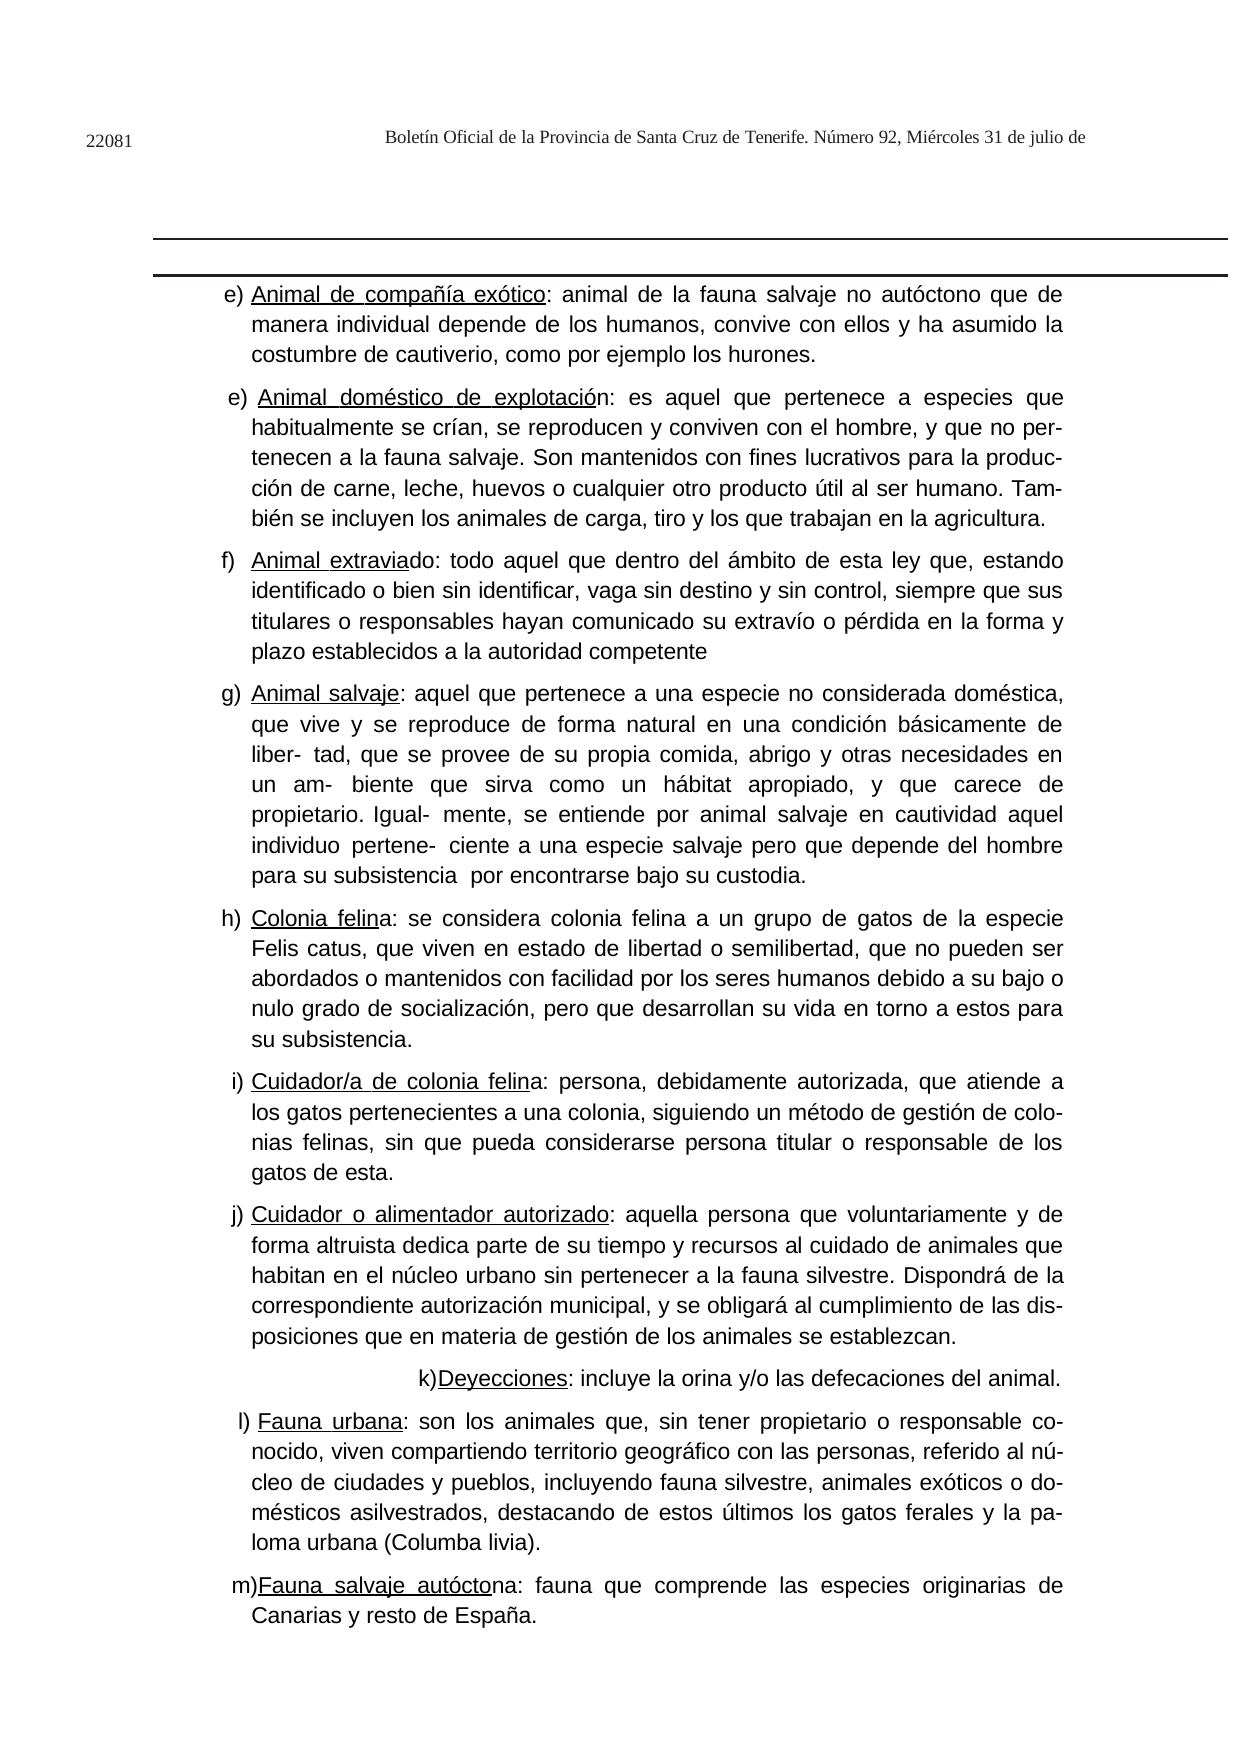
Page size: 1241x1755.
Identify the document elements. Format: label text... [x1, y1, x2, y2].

list Cuidador o alimentador autorizado: aquella persona que voluntariamente y de forma altruista dedica parte de su tiempo y recursos al cuidado de animales que habitan en el núcleo urbano sin pertenecer a la fauna silvestre. Dispondrá de la correspondiente autorización municipal, y se obligará al cumplimiento de las dis- posiciones que en materia de gestión de los animales se establezcan. [231, 1201, 1064, 1349]
list Fauna urbana: son los animales que, sin tener propietario o responsable co- nocido, viven compartiendo territorio geográfico con las personas, referido al nú- cleo de ciudades y pueblos, incluyendo fauna silvestre, animales exóticos o do- mésticos asilvestrados, destacando de estos últimos los gatos ferales y la pa- loma urbana (Columba livia). [231, 1408, 1064, 1556]
list Colonia felina: se considera colonia felina a un grupo de gatos de la especie Felis catus, que viven en estado de libertad o semilibertad, que no pueden ser abordados o mantenidos con facilidad por los seres humanos debido a su bajo o nulo grado de socialización, pero que desarrollan su vida en torno a estos para su subsistencia. [221, 904, 1064, 1052]
list Animal de compañía exótico: animal de la fauna salvaje no autóctono que de manera individual depende de los humanos, convive con ellos y ha asumido la costumbre de cautiverio, como por ejemplo los hurones. [224, 277, 1064, 367]
list Animal salvaje: aquel que pertenece a una especie no considerada doméstica, que vive y se reproduce de forma natural en una condición básicamente de liber- tad, que se provee de su propia comida, abrigo y otras necesidades en un am- biente que sirva como un hábitat apropiado, y que carece de propietario. Igual- mente, se entiende por animal salvaje en cautividad aquel individuo pertene- ciente a una especie salvaje pero que depende del hombre para su subsistencia por encontrarse bajo su custodia. [221, 680, 1064, 888]
list Cuidador/a de colonia felina: persona, debidamente autorizada, que atiende a los gatos pertenecientes a una colonia, siguiendo un método de gestión de colo- nias felinas, sin que pueda considerarse persona titular o responsable de los gatos de esta. [231, 1068, 1063, 1185]
list [224, 254, 1064, 274]
list Animal extraviado: todo aquel que dentro del ámbito de esta ley que, estando identificado o bien sin identificar, vaga sin destino y sin control, siempre que sus titulares o responsables hayan comunicado su extravío o pérdida en la forma y plazo establecidos a la autoridad competente [221, 547, 1064, 664]
list Animal doméstico de explotación: es aquel que pertenece a especies que habitualmente se crían, se reproducen y conviven con el hombre, y que no per- tenecen a la fauna salvaje. Son mantenidos con fines lucrativos para la produc- ción de carne, leche, huevos o cualquier otro producto útil al ser humano. Tam- bién se incluyen los animales de carga, tiro y los que trabajan en la agricultura. [221, 383, 1064, 531]
list Deyecciones: incluye la orina y/o las defecaciones del animal. [418, 1365, 1170, 1392]
list Fauna salvaje autóctona: fauna que comprende las especies originarias de Canarias y resto de España. [231, 1572, 1064, 1628]
